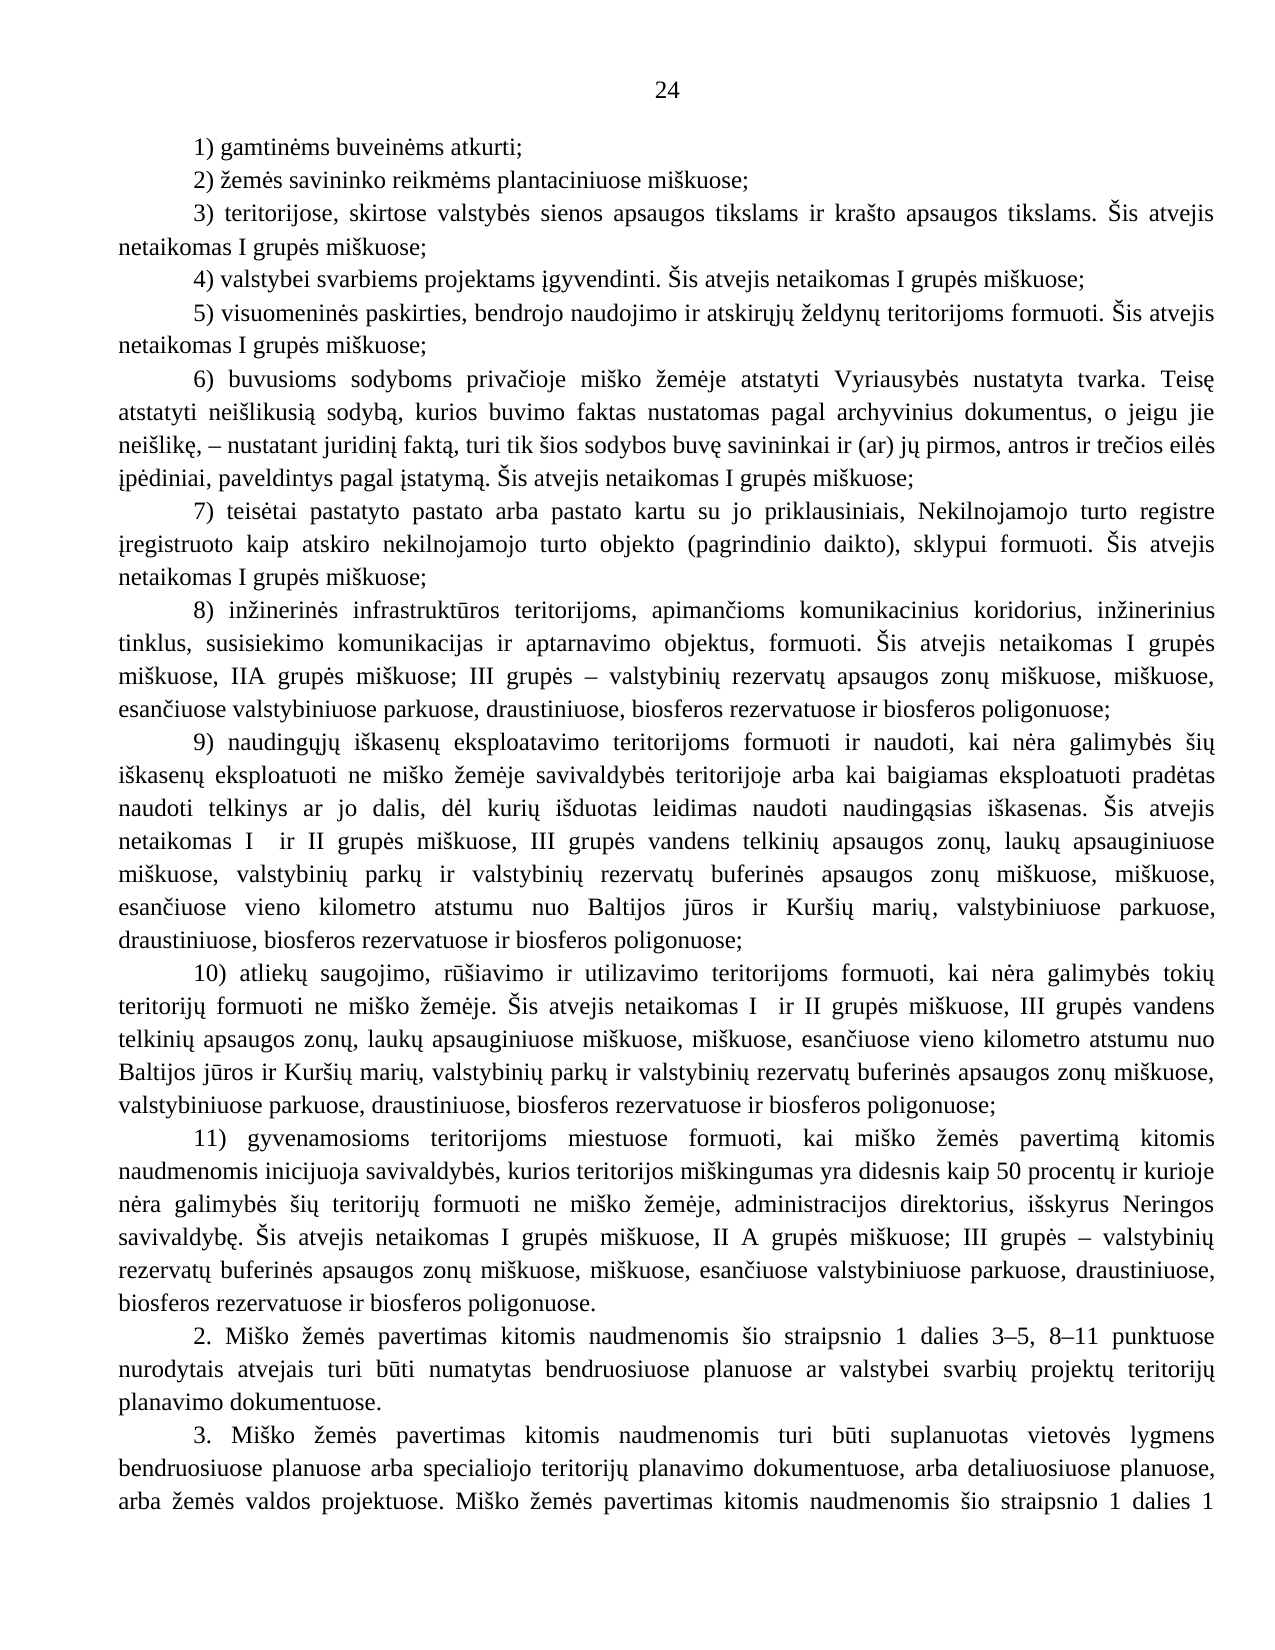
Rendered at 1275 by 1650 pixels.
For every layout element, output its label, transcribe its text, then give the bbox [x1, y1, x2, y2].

text 2) žemės savininko reikmėms plantaciniuose miškuose; [118, 166, 1216, 194]
text 5) visuomeninės paskirties, bendrojo naudojimo ir atskirųjų želdynų teritorijoms formuoti. Šis atvejis netaikomas I grupės miškuose; [118, 298, 1216, 359]
text 11) gyvenamosioms teritorijoms miestuose formuoti, kai miško žemės pavertimą kitomis naudmenomis inicijuoja savivaldybės, kurios teritorijos miškingumas yra didesnis kaip 50 procentų ir kurioje nėra galimybės šių teritorijų formuoti ne miško žemėje, administracijos direktorius, išskyrus Neringos savivaldybę. Šis atvejis netaikomas I grupės miškuose, II A grupės miškuose; III grupės – valstybinių rezervatų buferinės apsaugos zonų miškuose, miškuose, esančiuose valstybiniuose parkuose, draustiniuose, biosferos rezervatuose ir biosferos poligonuose. [118, 1123, 1216, 1317]
text 3) teritorijose, skirtose valstybės sienos apsaugos tikslams ir krašto apsaugos tikslams. Šis atvejis netaikomas I grupės miškuose; [118, 198, 1216, 260]
text 1) gamtinėms buveinėms atkurti; [118, 132, 1216, 161]
text 10) atliekų saugojimo, rūšiavimo ir utilizavimo teritorijoms formuoti, kai nėra galimybės tokių teritorijų formuoti ne miško žemėje. Šis atvejis netaikomas I ir II grupės miškuose, III grupės vandens telkinių apsaugos zonų, laukų apsauginiuose miškuose, miškuose, esančiuose vieno kilometro atstumu nuo Baltijos jūros ir Kuršių marių, valstybinių parkų ir valstybinių rezervatų buferinės apsaugos zonų miškuose, valstybiniuose parkuose, draustiniuose, biosferos rezervatuose ir biosferos poligonuose; [118, 958, 1216, 1119]
text 2. Miško žemės pavertimas kitomis naudmenomis šio straipsnio 1 dalies 3–5, 8–11 punktuose nurodytais atvejais turi būti numatytas bendruosiuose planuose ar valstybei svarbių projektų teritorijų planavimo dokumentuose. [118, 1321, 1216, 1416]
text 6) buvusioms sodyboms privačioje miško žemėje atstatyti Vyriausybės nustatyta tvarka. Teisę atstatyti neišlikusią sodybą, kurios buvimo faktas nustatomas pagal archyvinius dokumentus, o jeigu jie neišlikę, – nustatant juridinį faktą, turi tik šios sodybos buvę savininkai ir (ar) jų pirmos, antros ir trečios eilės įpėdiniai, paveldintys pagal įstatymą. Šis atvejis netaikomas I grupės miškuose; [118, 364, 1216, 491]
text 3. Miško žemės pavertimas kitomis naudmenomis turi būti suplanuotas vietovės lygmens bendruosiuose planuose arba specialiojo teritorijų planavimo dokumentuose, arba detaliuosiuose planuose, arba žemės valdos projektuose. Miško žemės pavertimas kitomis naudmenomis šio straipsnio 1 dalies 1 [118, 1420, 1216, 1515]
text 7) teisėtai pastatyto pastato arba pastato kartu su jo priklausiniais, Nekilnojamojo turto registre įregistruoto kaip atskiro nekilnojamojo turto objekto (pagrindinio daikto), sklypui formuoti. Šis atvejis netaikomas I grupės miškuose; [118, 496, 1216, 591]
text 9) naudingųjų iškasenų eksploatavimo teritorijoms formuoti ir naudoti, kai nėra galimybės šių iškasenų eksploatuoti ne miško žemėje savivaldybės teritorijoje arba kai baigiamas eksploatuoti pradėtas naudoti telkinys ar jo dalis, dėl kurių išduotas leidimas naudoti naudingąsias iškasenas. Šis atvejis netaikomas I ir II grupės miškuose, III grupės vandens telkinių apsaugos zonų, laukų apsauginiuose miškuose, valstybinių parkų ir valstybinių rezervatų buferinės apsaugos zonų miškuose, miškuose, esančiuose vieno kilometro atstumu nuo Baltijos jūros ir Kuršių marių, valstybiniuose parkuose, draustiniuose, biosferos rezervatuose ir biosferos poligonuose; [118, 727, 1216, 954]
text 4) valstybei svarbiems projektams įgyvendinti. Šis atvejis netaikomas I grupės miškuose; [118, 264, 1216, 293]
text 8) inžinerinės infrastruktūros teritorijoms, apimančioms komunikacinius koridorius, inžinerinius tinklus, susisiekimo komunikacijas ir aptarnavimo objektus, formuoti. Šis atvejis netaikomas I grupės miškuose, IIA grupės miškuose; III grupės – valstybinių rezervatų apsaugos zonų miškuose, miškuose, esančiuose valstybiniuose parkuose, draustiniuose, biosferos rezervatuose ir biosferos poligonuose; [118, 595, 1216, 723]
